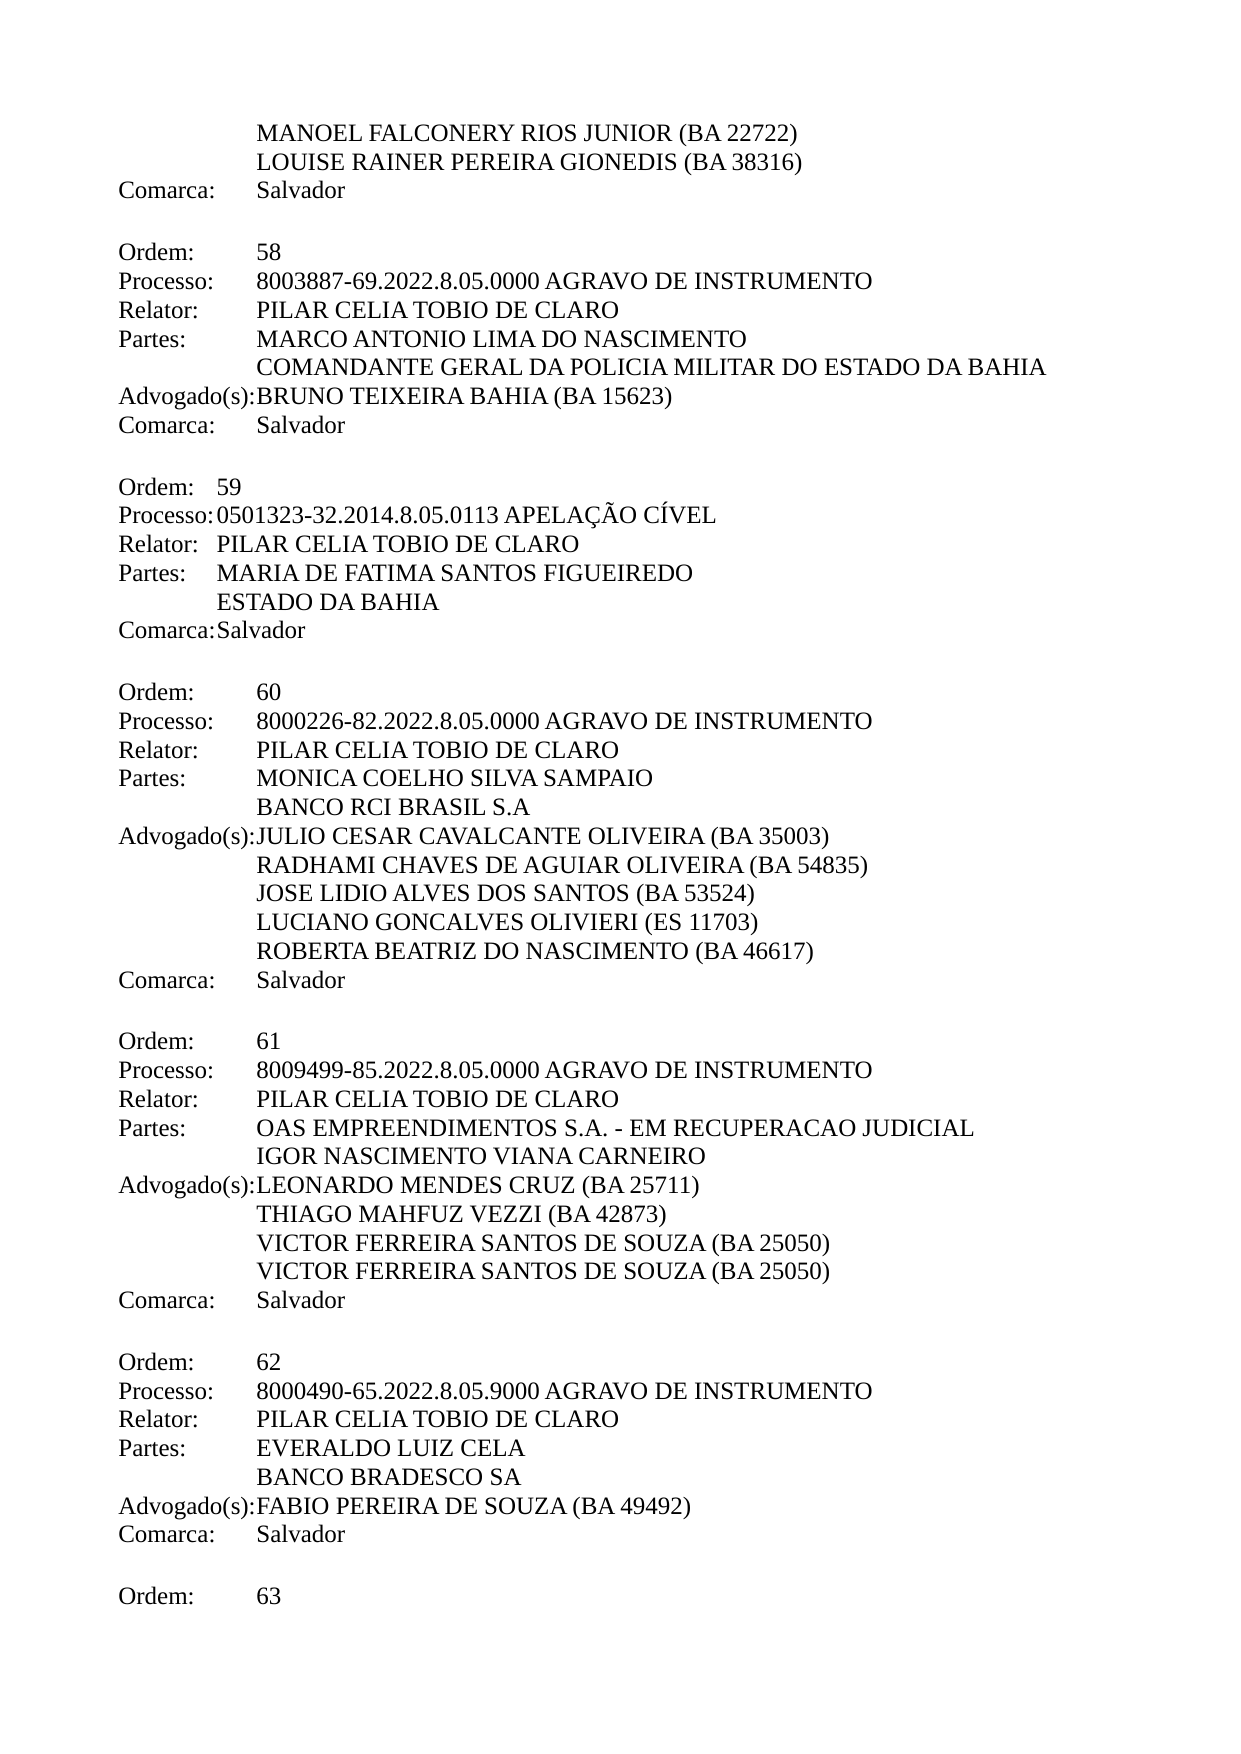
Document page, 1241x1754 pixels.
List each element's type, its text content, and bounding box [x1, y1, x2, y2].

table_cell Processo: [118, 500, 216, 529]
table_header Ordem: [118, 238, 256, 266]
table_cell RADHAMI CHAVES DE AGUIAR OLIVEIRA (BA 54835) [256, 850, 877, 878]
table_cell Relator: [118, 1084, 256, 1113]
table_cell [118, 936, 256, 965]
table_cell [118, 118, 256, 147]
table_header 58 [256, 238, 1058, 266]
table_cell [118, 792, 256, 821]
table_cell Partes: [118, 1433, 256, 1462]
table_header Ordem: [118, 472, 216, 500]
table_cell Comarca: [118, 965, 256, 993]
table_cell [118, 1462, 256, 1491]
table_cell MARIA DE FATIMA SANTOS FIGUEIREDO [216, 558, 722, 587]
table_cell MANOEL FALCONERY RIOS JUNIOR (BA 22722) [256, 118, 808, 147]
table_cell IGOR NASCIMENTO VIANA CARNEIRO [256, 1141, 979, 1170]
table_cell [118, 1256, 256, 1285]
table_cell [118, 850, 256, 878]
table_cell JULIO CESAR CAVALCANTE OLIVEIRA (BA 35003) [256, 821, 877, 850]
table_cell Comarca: [118, 410, 256, 439]
table_cell COMANDANTE GERAL DA POLICIA MILITAR DO ESTADO DA BAHIA [256, 353, 1058, 381]
table_cell [118, 353, 256, 381]
table_header 59 [216, 472, 722, 500]
table_cell 8003887-69.2022.8.05.0000 AGRAVO DE INSTRUMENTO [256, 266, 1058, 295]
table_cell Relator: [118, 1405, 256, 1433]
table_cell [118, 879, 256, 907]
table_cell Partes: [118, 1113, 256, 1141]
table_cell [118, 587, 216, 615]
table_cell PILAR CELIA TOBIO DE CLARO [216, 529, 722, 558]
table_header 61 [256, 1026, 979, 1055]
table_cell Comarca: [118, 1520, 256, 1548]
table_cell [118, 907, 256, 936]
table_cell Partes: [118, 764, 256, 792]
table_cell EVERALDO LUIZ CELA [256, 1433, 877, 1462]
table_cell 8000226-82.2022.8.05.0000 AGRAVO DE INSTRUMENTO [256, 706, 877, 735]
table_header Ordem: [118, 1581, 256, 1610]
table_cell PILAR CELIA TOBIO DE CLARO [256, 1405, 877, 1433]
table_cell 0501323-32.2014.8.05.0113 APELAÇÃO CÍVEL [216, 500, 722, 529]
table_cell VICTOR FERREIRA SANTOS DE SOUZA (BA 25050) [256, 1228, 979, 1256]
table_cell FABIO PEREIRA DE SOUZA (BA 49492) [256, 1491, 877, 1519]
table_cell PILAR CELIA TOBIO DE CLARO [256, 295, 1058, 324]
table_cell 8000490-65.2022.8.05.9000 AGRAVO DE INSTRUMENTO [256, 1376, 877, 1404]
table_cell LEONARDO MENDES CRUZ (BA 25711) [256, 1170, 979, 1199]
table_cell THIAGO MAHFUZ VEZZI (BA 42873) [256, 1199, 979, 1228]
table_cell JOSE LIDIO ALVES DOS SANTOS (BA 53524) [256, 879, 877, 907]
table_cell Salvador [256, 965, 877, 993]
table_cell Processo: [118, 266, 256, 295]
table_header 63 [256, 1581, 976, 1610]
table_cell [118, 147, 256, 176]
table_cell Processo: [118, 1055, 256, 1084]
table_cell Relator: [118, 529, 216, 558]
table_cell BANCO RCI BRASIL S.A [256, 792, 877, 821]
table_cell Salvador [256, 1285, 979, 1314]
table_cell MONICA COELHO SILVA SAMPAIO [256, 764, 877, 792]
table_cell [118, 1228, 256, 1256]
table_cell PILAR CELIA TOBIO DE CLARO [256, 1084, 979, 1113]
table_cell Processo: [118, 1376, 256, 1404]
table_cell Processo: [118, 706, 256, 735]
table_cell Advogado(s): [118, 381, 256, 410]
table_cell [118, 1199, 256, 1228]
table_cell Advogado(s): [118, 821, 256, 850]
table_cell PILAR CELIA TOBIO DE CLARO [256, 735, 877, 763]
table_cell LOUISE RAINER PEREIRA GIONEDIS (BA 38316) [256, 147, 808, 176]
table_cell Salvador [216, 615, 722, 644]
table_cell BRUNO TEIXEIRA BAHIA (BA 15623) [256, 381, 1058, 410]
table_cell ROBERTA BEATRIZ DO NASCIMENTO (BA 46617) [256, 936, 877, 965]
table_header 62 [256, 1347, 877, 1376]
table_cell Relator: [118, 735, 256, 763]
table_cell Partes: [118, 324, 256, 352]
table_cell BANCO BRADESCO SA [256, 1462, 877, 1491]
table_header 60 [256, 677, 877, 706]
table_cell MARCO ANTONIO LIMA DO NASCIMENTO [256, 324, 1058, 352]
table_cell ESTADO DA BAHIA [216, 587, 722, 615]
table_cell Comarca: [118, 1285, 256, 1314]
table_cell Comarca: [118, 176, 256, 204]
table_header Ordem: [118, 1026, 256, 1055]
table_cell Comarca: [118, 615, 216, 644]
table_cell [118, 1141, 256, 1170]
table_cell Salvador [256, 410, 1058, 439]
table_cell 8009499-85.2022.8.05.0000 AGRAVO DE INSTRUMENTO [256, 1055, 979, 1084]
table_cell VICTOR FERREIRA SANTOS DE SOUZA (BA 25050) [256, 1256, 979, 1285]
table_cell Salvador [256, 1520, 877, 1548]
table_cell Advogado(s): [118, 1170, 256, 1199]
table_cell Advogado(s): [118, 1491, 256, 1519]
table_cell LUCIANO GONCALVES OLIVIERI (ES 11703) [256, 907, 877, 936]
table_cell OAS EMPREENDIMENTOS S.A. - EM RECUPERACAO JUDICIAL [256, 1113, 979, 1141]
table_cell Salvador [256, 176, 808, 204]
table_header Ordem: [118, 1347, 256, 1376]
table_cell Relator: [118, 295, 256, 324]
table_cell Partes: [118, 558, 216, 587]
table_header Ordem: [118, 677, 256, 706]
